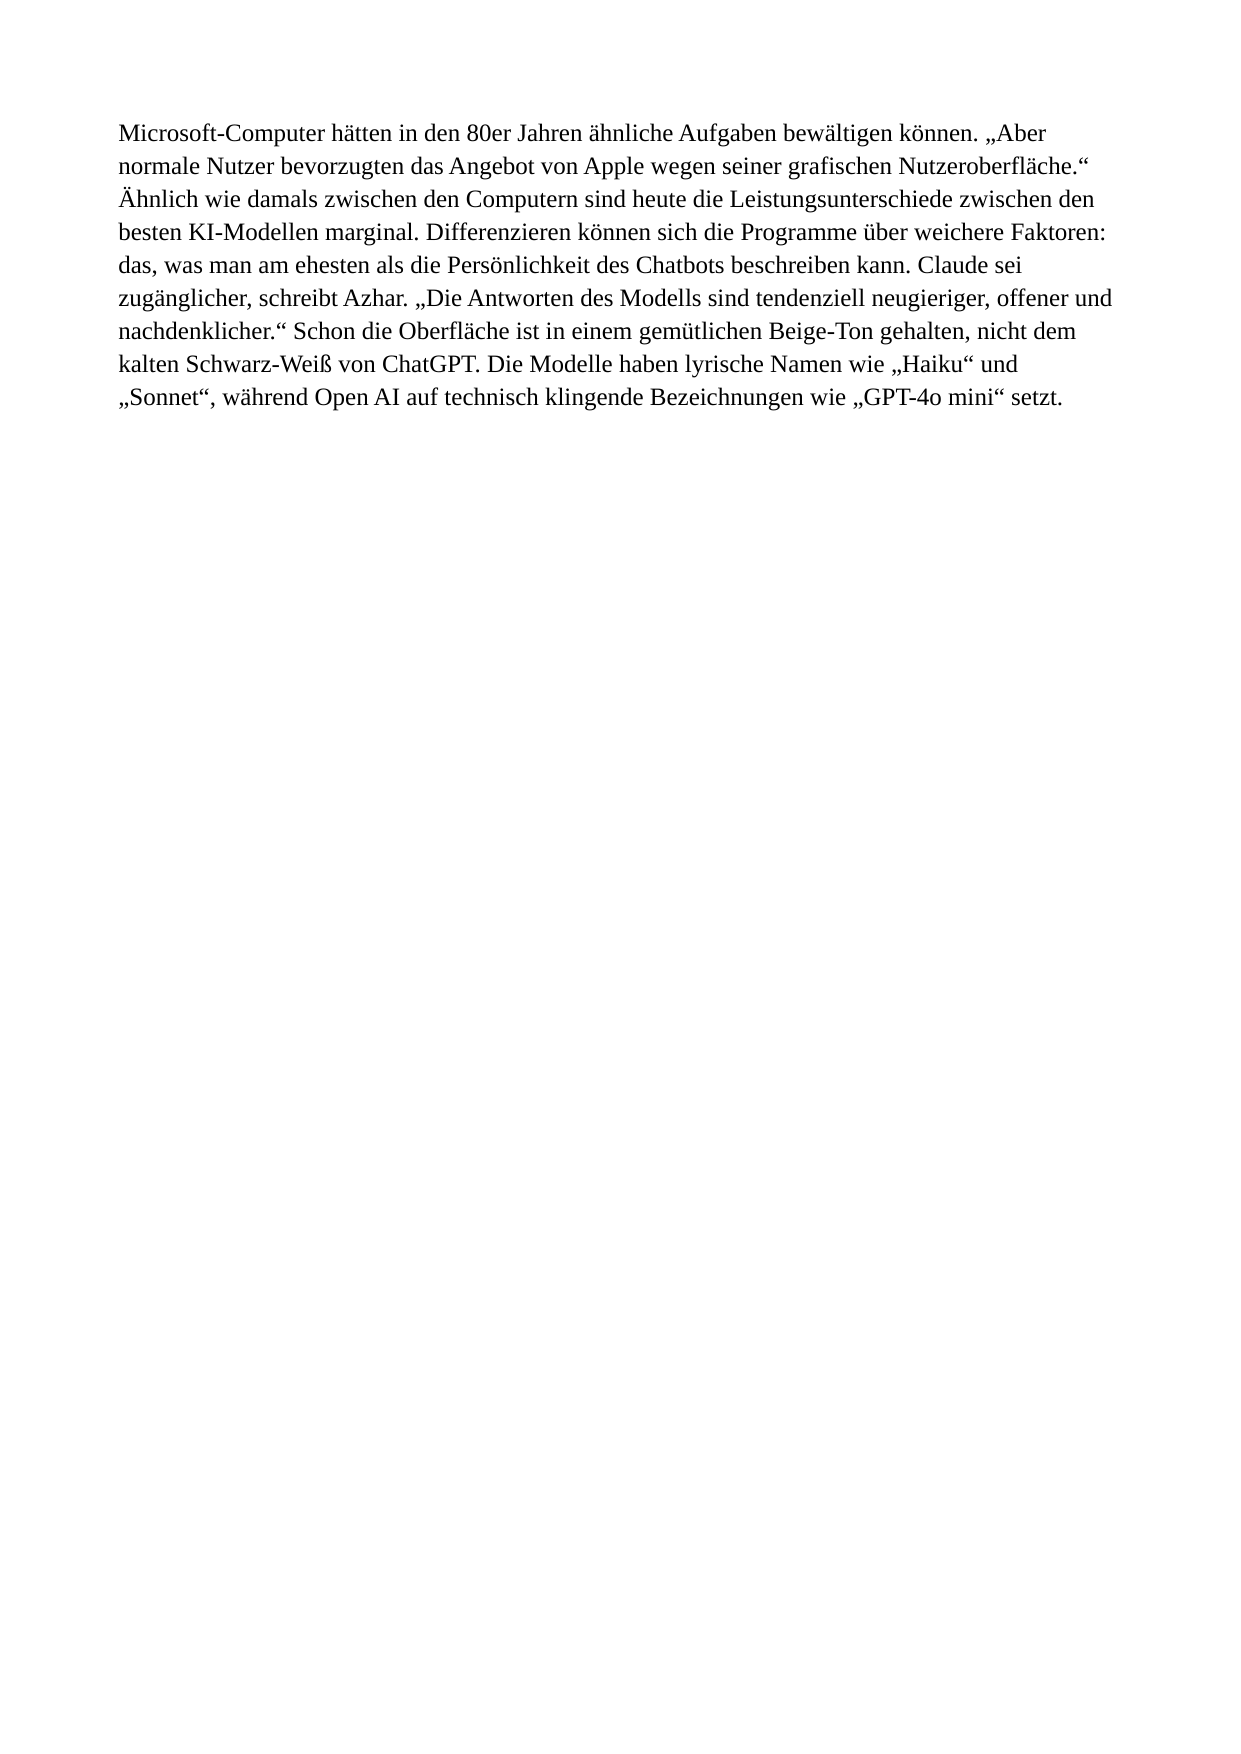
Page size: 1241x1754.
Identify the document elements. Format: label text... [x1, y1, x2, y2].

text Microsoft-Computer hätten in den 80er Jahren ähnliche Aufgaben bewältigen können. „Aber normale Nutzer bevorzugten das Angebot von Apple wegen seiner grafischen Nutzeroberfläche.“ Ähnlich wie damals zwischen den Computern sind heute die Leistungsunterschiede zwischen den besten KI-Modellen marginal. Differenzieren können sich die Programme über weichere Faktoren: das, was man am ehesten als die Persönlichkeit des Chatbots beschreiben kann. Claude sei zugänglicher, schreibt Azhar. „Die Antworten des Modells sind tendenziell neugieriger, offener und nachdenklicher.“ Schon die Oberfläche ist in einem gemütlichen Beige-Ton gehalten, nicht dem kalten Schwarz-Weiß von ChatGPT. Die Modelle haben lyrische Namen wie „Haiku“ und „Sonnet“, während Open AI auf technisch klingende Bezeichnungen wie „GPT-4o mini“ setzt. [118, 118, 1122, 411]
